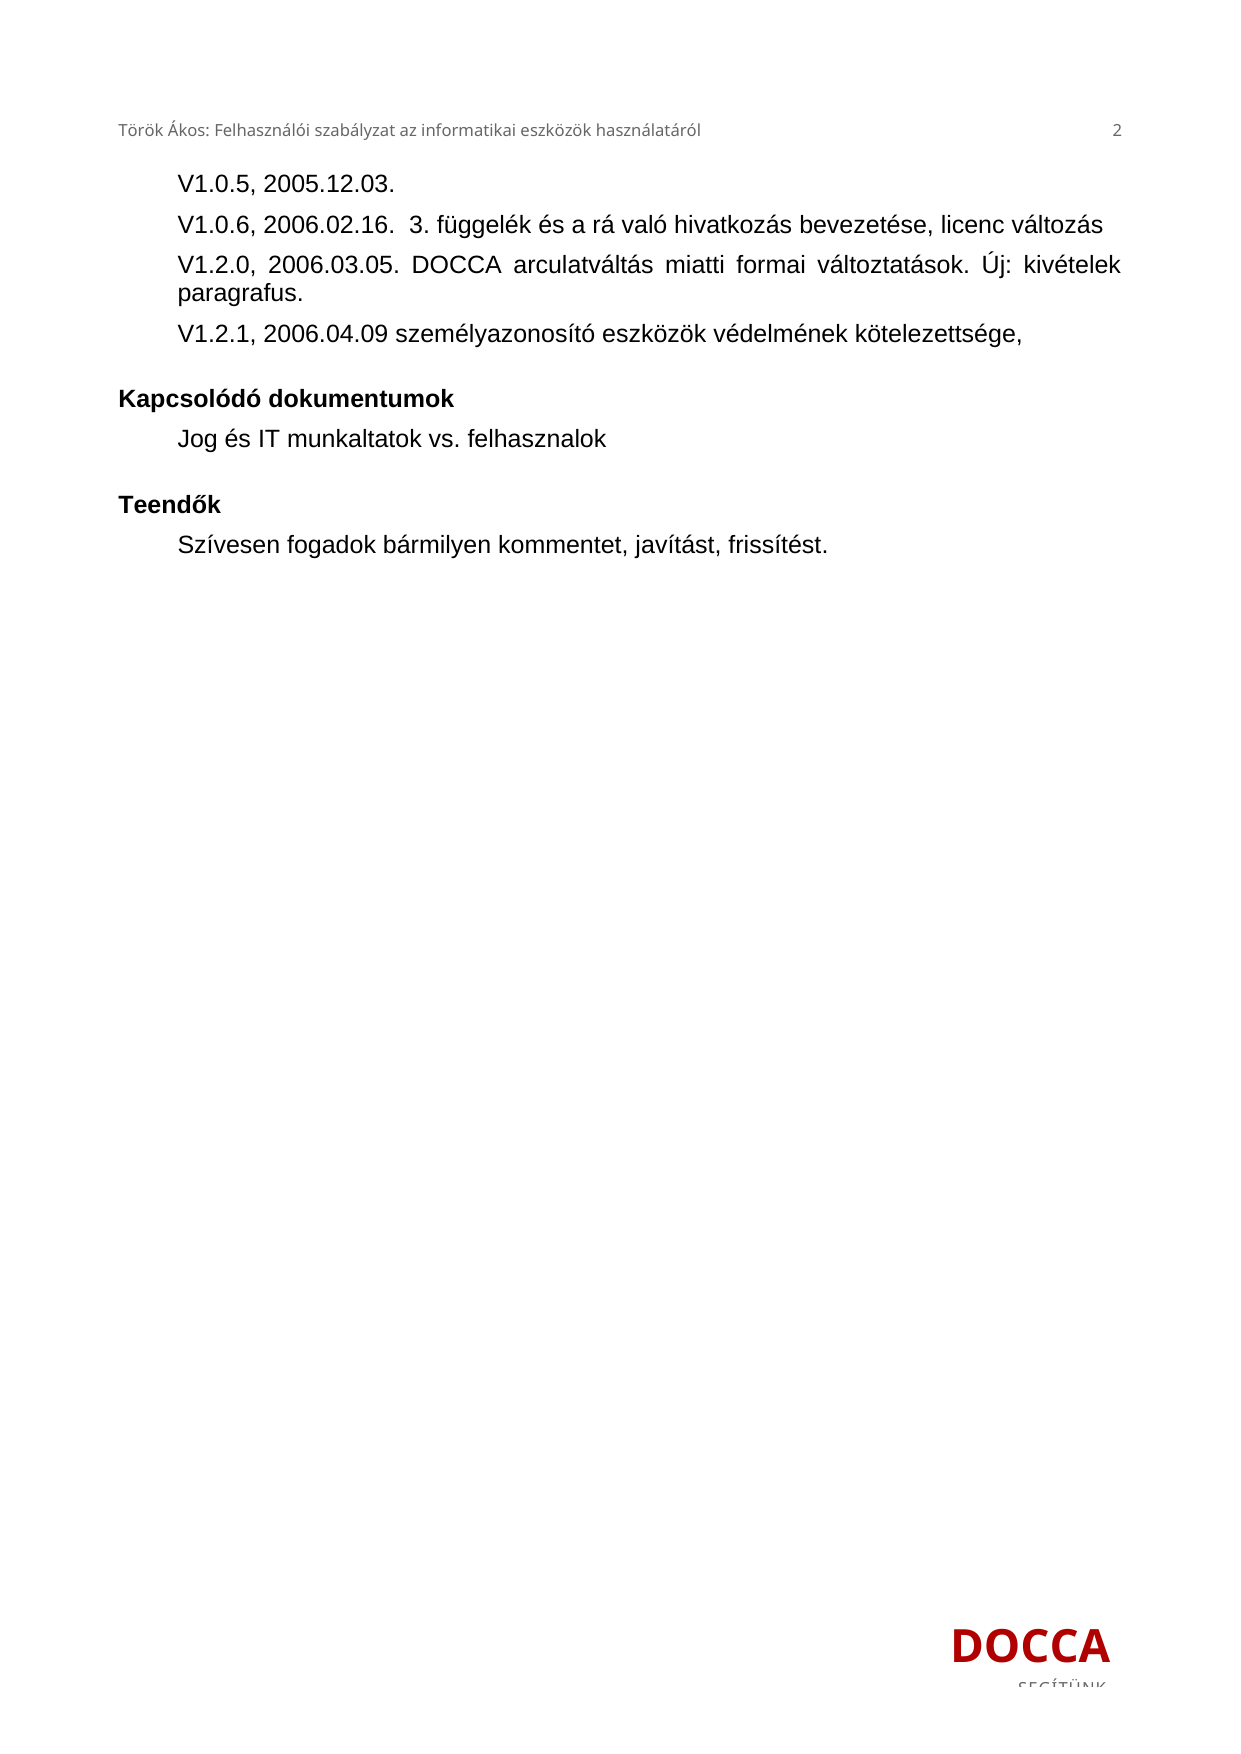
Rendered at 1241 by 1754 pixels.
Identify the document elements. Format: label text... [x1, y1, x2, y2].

subtitle Kapcsolódó dokumentumok [118, 385, 1122, 413]
subtitle Teendők [118, 491, 1122, 519]
text V1.2.1, 2006.04.09 személyazonosító eszközök védelmének kötelezettsége, [177, 319, 1122, 347]
text V1.2.0, 2006.03.05. DOCCA arculatváltás miatti formai változtatások. Új: kivételek paragrafus. [177, 251, 1122, 307]
text Szívesen fogadok bármilyen kommentet, javítást, frissítést. [177, 531, 1122, 559]
text V1.0.6, 2006.02.16. 3. függelék és a rá való hivatkozás bevezetése, licenc változás [177, 211, 1122, 239]
text Jog és IT munkaltatok vs. felhasznalok [177, 425, 1122, 453]
text V1.0.5, 2005.12.03. [177, 170, 1122, 198]
